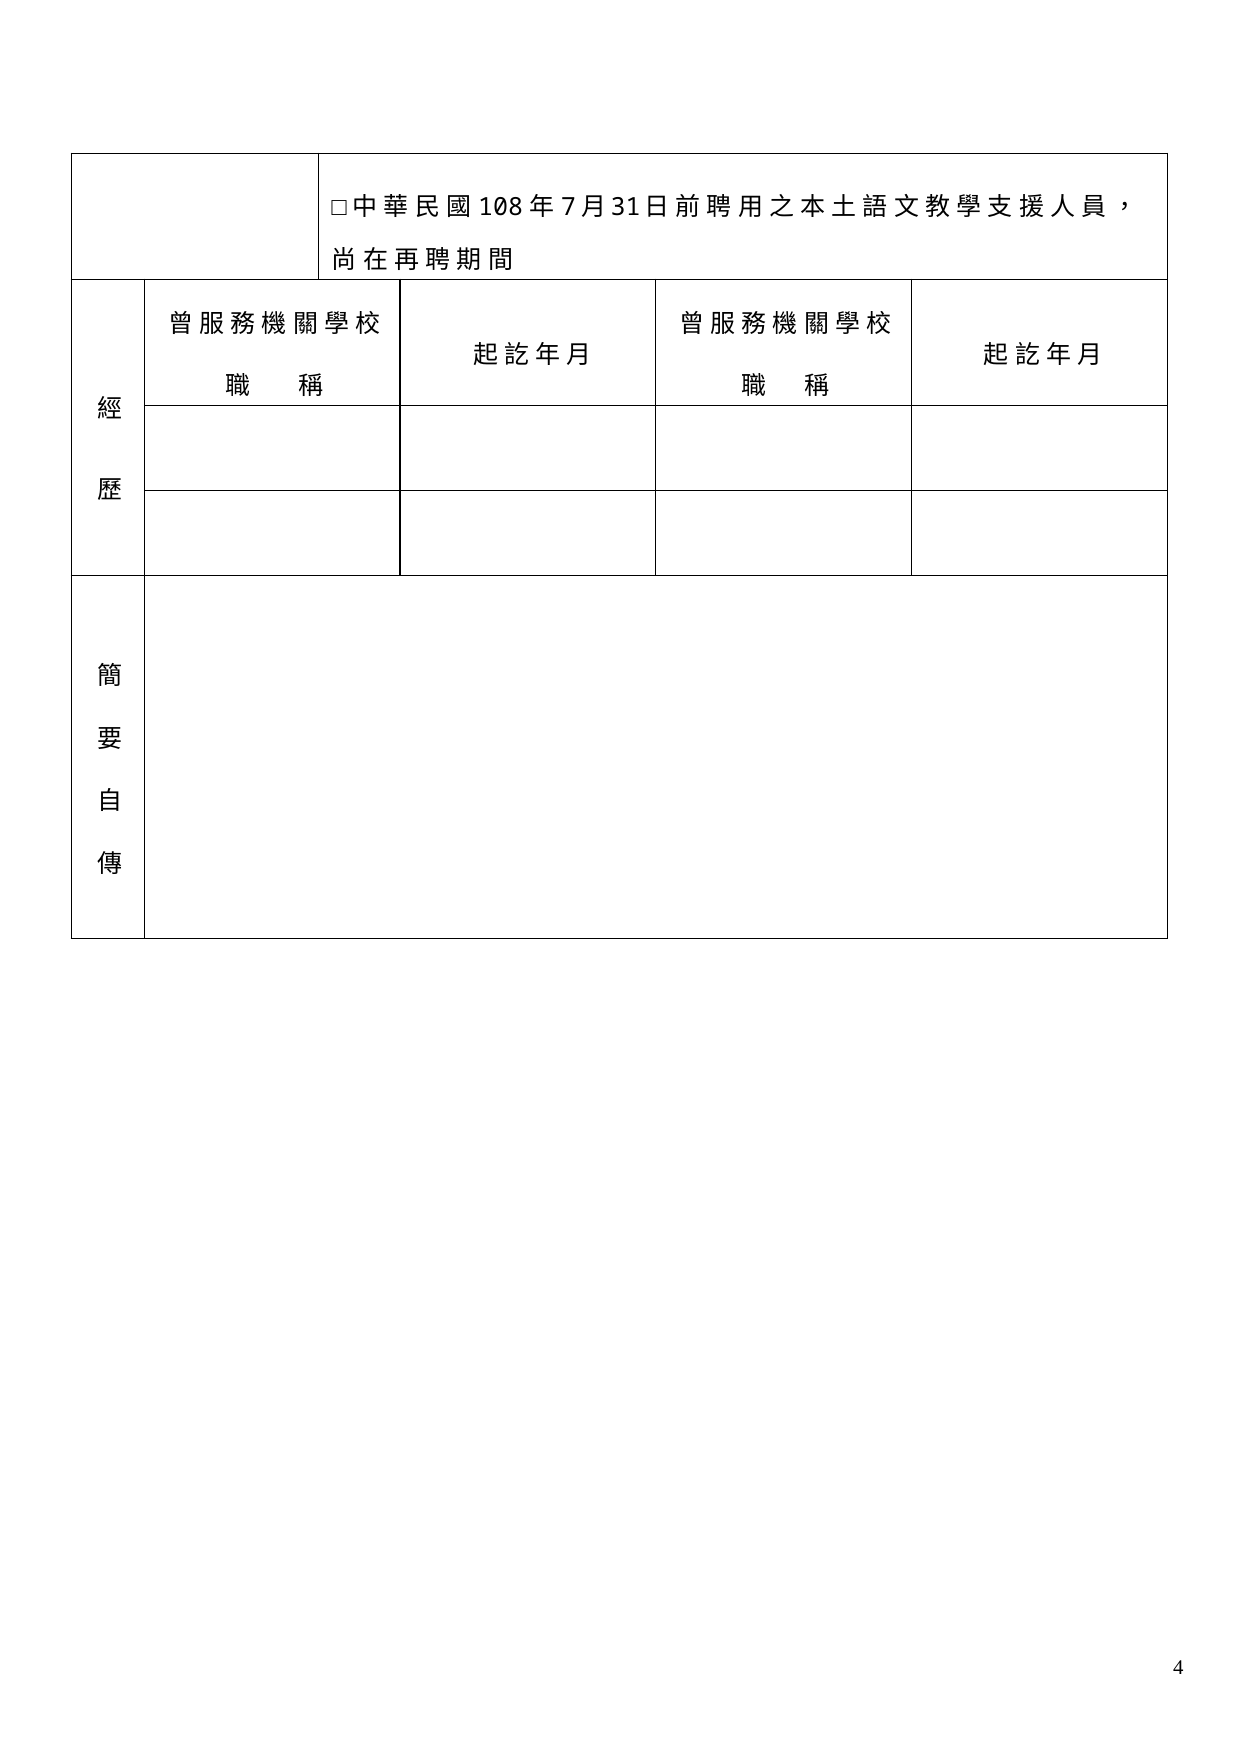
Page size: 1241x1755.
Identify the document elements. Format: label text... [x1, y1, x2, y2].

table_cell [1168, 279, 1177, 404]
table_cell [1168, 153, 1177, 278]
table_cell 起訖年月 [401, 280, 655, 404]
table_cell 起訖年月 [912, 280, 1167, 404]
table_cell [656, 406, 911, 490]
table_cell 經 歷 [72, 280, 144, 575]
table_cell [1168, 405, 1177, 490]
table_cell [145, 406, 399, 490]
table_cell 曾服務機關學校 職 稱 [145, 280, 399, 404]
table_cell [72, 154, 318, 278]
table_cell [1168, 575, 1177, 938]
table_cell [1168, 490, 1177, 575]
table_cell [912, 406, 1167, 490]
table_cell 簡 要 自 傳 [72, 576, 144, 938]
table_cell 曾服務機關學校 職 稱 [656, 280, 911, 404]
table_cell [912, 491, 1167, 575]
table_cell [401, 491, 655, 575]
table_cell [145, 491, 399, 575]
table_cell [656, 491, 911, 575]
table_cell □中華民國108年7月31日前聘用之本土語文教學支援人員，尚在再聘期間 [319, 154, 1167, 278]
table_cell [145, 576, 1167, 938]
table_cell [401, 406, 655, 490]
